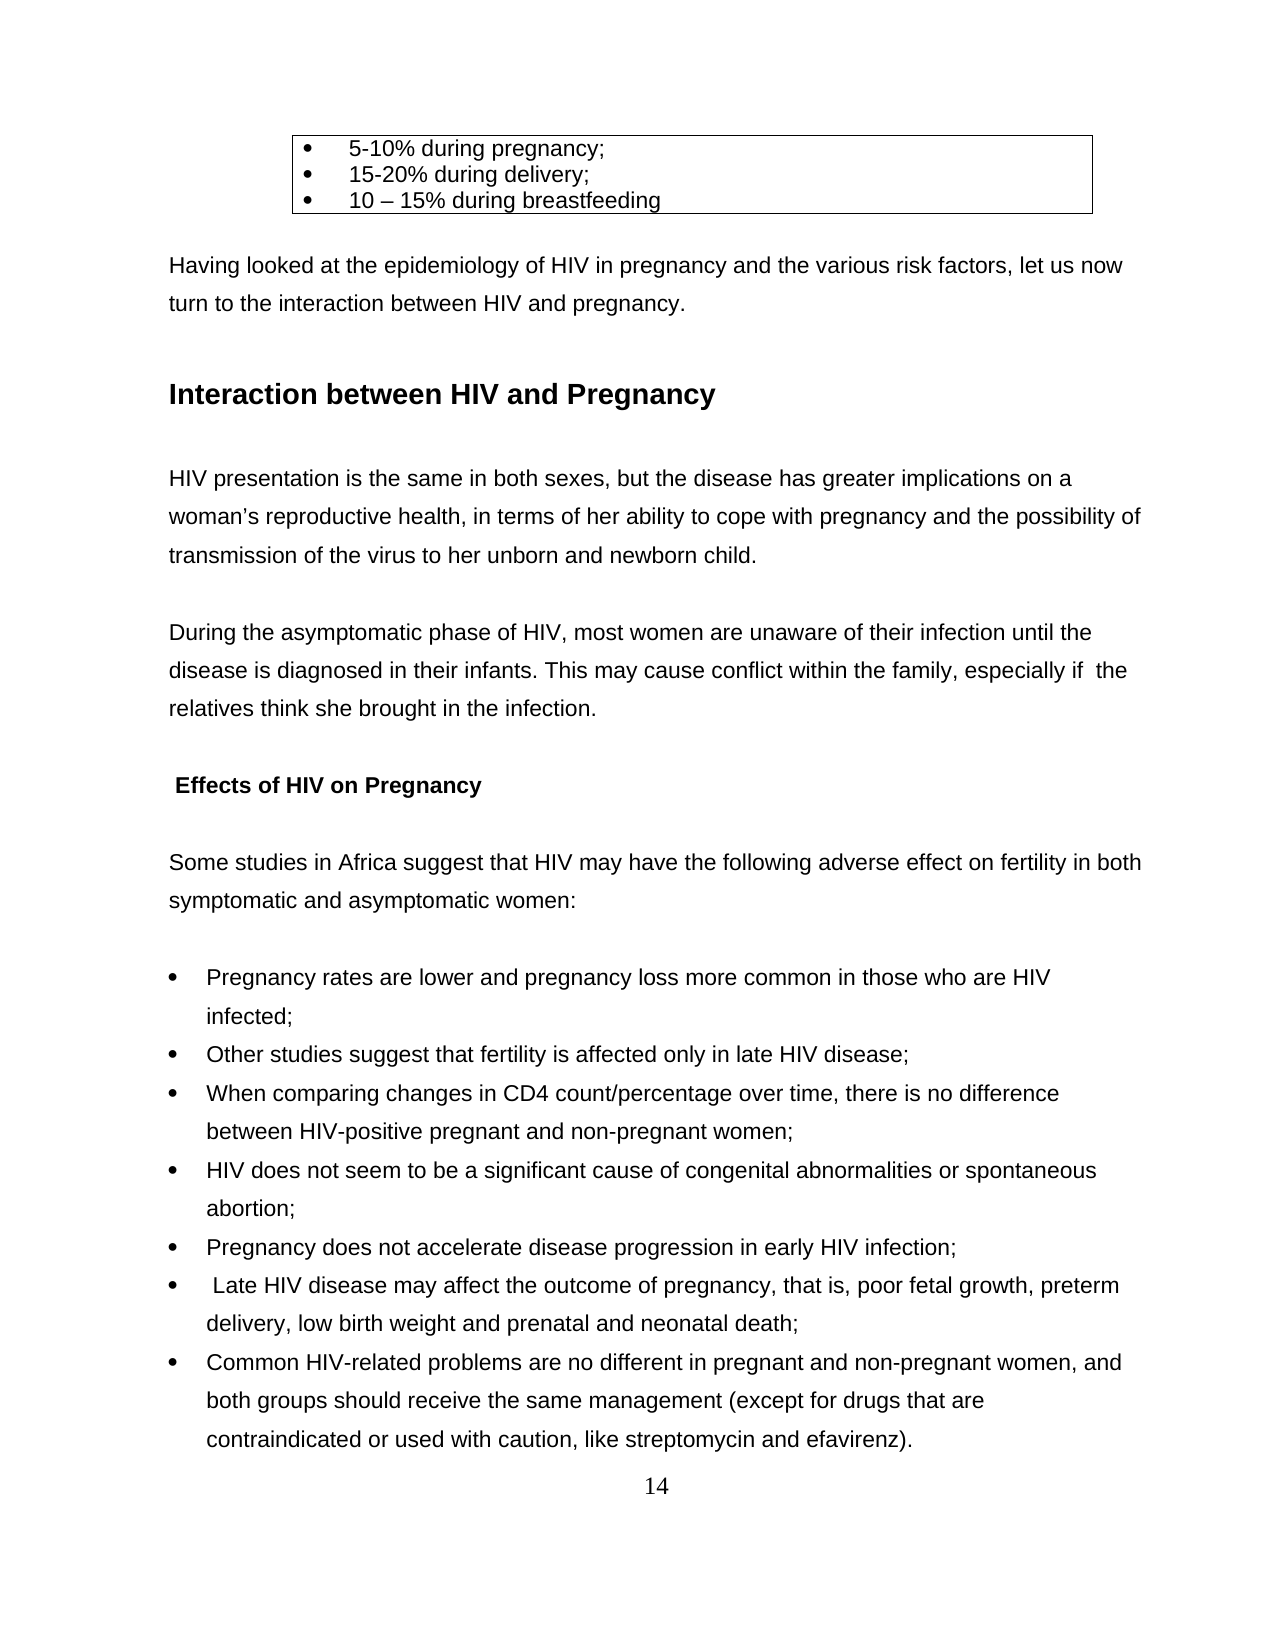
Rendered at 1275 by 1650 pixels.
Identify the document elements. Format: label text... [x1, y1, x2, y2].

list HIV does not seem to be a significant cause of congenital abnormalities or spontaneous abortion; [169, 1157, 1144, 1221]
text During the asymptomatic phase of HIV, most women are unaware of their infection until the disease is diagnosed in their infants. This may cause conflict within the family, especially if the relatives think she brought in the infection. [169, 619, 1144, 722]
list Other studies suggest that fertility is affected only in late HIV disease; [169, 1042, 1144, 1068]
subtitle Interaction between HIV and Pregnancy [169, 378, 1144, 411]
table_header [158, 135, 292, 213]
list Late HIV disease may affect the outcome of pregnancy, that is, poor fetal growth, preterm delivery, low birth weight and prenatal and neonatal death; [169, 1273, 1144, 1337]
list Pregnancy rates are lower and pregnancy loss more common in those who are HIV infected; [169, 965, 1144, 1029]
text HIV presentation is the same in both sexes, but the disease has greater implications on a woman’s reproductive health, in terms of her ability to cope with pregnancy and the possibility of transmission of the virus to her unborn and newborn child. [169, 465, 1144, 568]
text Some studies in Africa suggest that HIV may have the following adverse effect on fertility in both symptomatic and asymptomatic women: [169, 850, 1144, 914]
list Common HIV-related problems are no different in pregnant and non-pregnant women, and both groups should receive the same management (except for drugs that are contraindicated or used with caution, like streptomycin and efavirenz). [169, 1349, 1144, 1452]
subtitle Having looked at the epidemiology of HIV in pregnancy and the various risk factors, let us now turn to the interaction between HIV and pregnancy. [169, 252, 1144, 316]
table_header Maternal to Child Transmission of HIV – Background Children account for 5 – 10% of all HIV infections worldwide; MTCT accounts for 90% of HIV infections in children; Overall rates of transmissions are 30 – 40% without intervention; In Kenya, 4 – 40% of pregnant women are HIV positive (regional variations). Approximate Risk of Mother to Child Transmission of HIV 5-10% during pregnancy; 15-20% during delivery; 10 – 15% during breastfeeding [293, 136, 1092, 213]
list When comparing changes in CD4 count/percentage over time, there is no difference between HIV-positive pregnant and non-pregnant women; [169, 1080, 1144, 1144]
text Effects of HIV on Pregnancy [169, 773, 1144, 798]
list Pregnancy does not accelerate disease progression in early HIV infection; [169, 1234, 1144, 1260]
